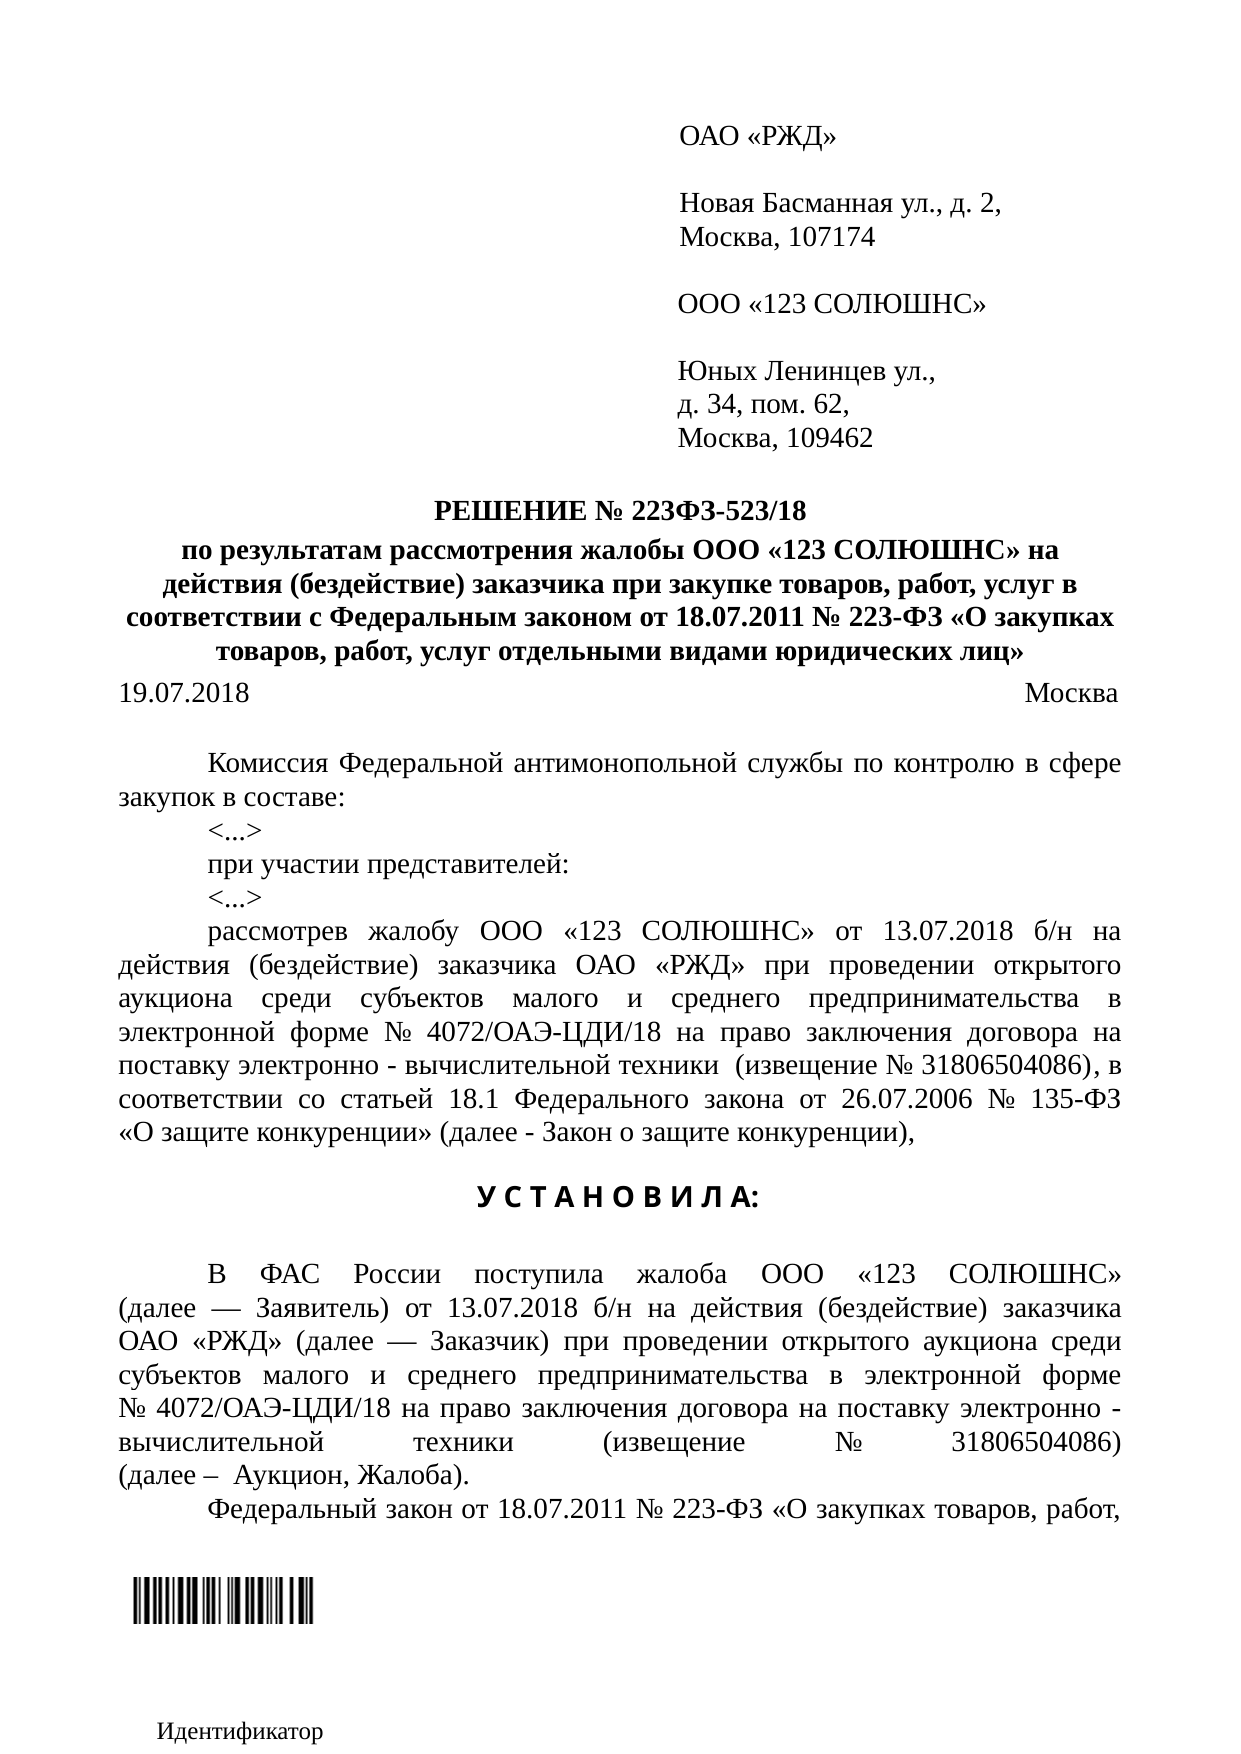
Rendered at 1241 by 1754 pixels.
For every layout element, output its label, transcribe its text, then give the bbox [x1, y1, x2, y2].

text <...> [118, 880, 1122, 913]
text Федеральный закон от 18.07.2011 № 223-ФЗ «О закупках товаров, работ, [118, 1491, 1122, 1524]
text ОАО «РЖД» [679, 118, 1122, 152]
text по результатам рассмотрения жалобы ООО «123 СОЛЮШНС» на действия (бездействие) заказчика при закупке товаров, работ, услуг в соответствии с Федеральным законом от 18.07.2011 № 223-ФЗ «О закупках товаров, работ, услуг отдельными видами юридических лиц» [118, 532, 1122, 667]
text В ФАС России поступила жалоба ООО «123 СОЛЮШНС» (далее — Заявитель) от 13.07.2018 б/н на действия (бездействие) заказчика ОАО «РЖД» (далее — Заказчик) при проведении открытого аукциона среди субъектов малого и среднего предпринимательства в электронной форме № 4072/ОАЭ-ЦДИ/18 на право заключения договора на поставку электронно - вычислительной техники (извещение № 31806504086) (далее – Аукцион, Жалоба). [118, 1256, 1122, 1491]
text Москва, 109462 [677, 420, 1122, 453]
text Комиссия Федеральной антимонопольной службы по контролю в сфере закупок в составе: [118, 746, 1122, 813]
text Юных Ленинцев ул., [677, 353, 1122, 386]
text Новая Басманная ул., д. 2, Москва, 107174 [679, 185, 1122, 252]
text У С Т А Н О В И Л А: [114, 1177, 1122, 1216]
text при участии представителей: [118, 846, 1122, 880]
text <...> [118, 813, 1122, 846]
picture [118, 1577, 331, 1624]
text 19.07.2018 Москва [118, 676, 1122, 709]
text д. 34, пом. 62, [677, 386, 1122, 420]
text РЕШЕНИЕ № 223ФЗ-523/18 [118, 493, 1122, 527]
text рассмотрев жалобу ООО «123 СОЛЮШНС» от 13.07.2018 б/н на действия (бездействие) заказчика ОАО «РЖД» при проведении открытого аукциона среди субъектов малого и среднего предпринимательства в электронной форме № 4072/ОАЭ-ЦДИ/18 на право заключения договора на поставку электронно - вычислительной техники (извещение № 31806504086), в соответствии со статьей 18.1 Федерального закона от 26.07.2006 № 135-ФЗ «О защите конкуренции» (далее - Закон о защите конкуренции), [118, 913, 1122, 1148]
text ООО «123 СОЛЮШНС» [677, 286, 1122, 319]
